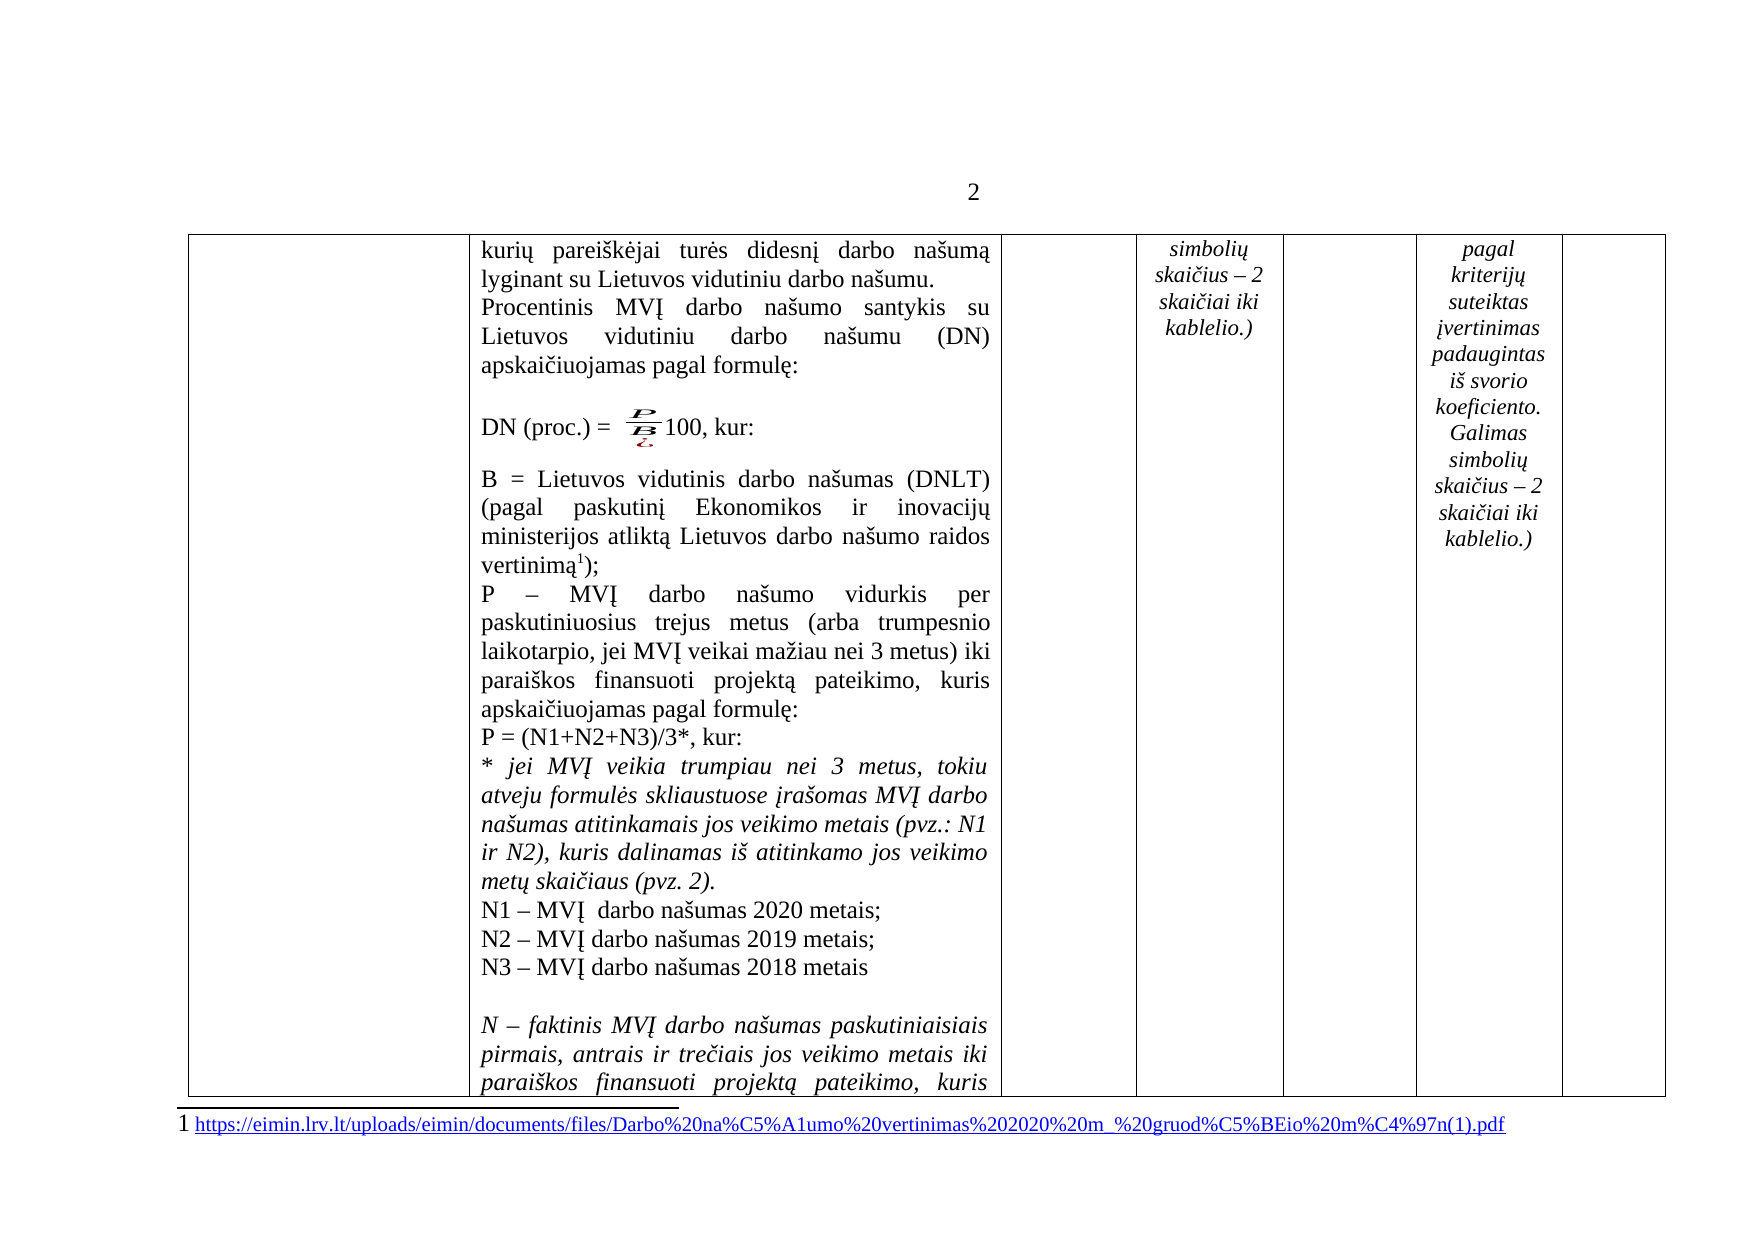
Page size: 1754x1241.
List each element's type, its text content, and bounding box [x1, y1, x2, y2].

table_cell kurių pareiškėjai turės didesnį darbo našumą lyginant su Lietuvos vidutiniu darbo našumu. Procentinis MVĮ darbo našumo santykis su Lietuvos vidutiniu darbo našumu (DN) apskaičiuojamas pagal formulę: DN (proc.) = 100, kur: B = Lietuvos vidutinis darbo našumas (DNLT) (pagal paskutinį Ekonomikos ir inovacijų ministerijos atliktą Lietuvos darbo našumo raidos vertinimą); P – MVĮ darbo našumo vidurkis per paskutiniuosius trejus metus (arba trumpesnio laikotarpio, jei MVĮ veikai mažiau nei 3 metus) iki paraiškos finansuoti projektą pateikimo, kuris apskaičiuojamas pagal formulę: P = (N1+N2+N3)/3*, kur: * jei MVĮ veikia trumpiau nei 3 metus, tokiu atveju formulės skliaustuose įrašomas MVĮ darbo našumas atitinkamais jos veikimo metais (pvz.: N1 ir N2), kuris dalinamas iš atitinkamo jos veikimo metų skaičiaus (pvz. 2). N1 – MVĮ darbo našumas 2020 metais; N2 – MVĮ darbo našumas 2019 metais; N3 – MVĮ darbo našumas 2018 metais N – faktinis MVĮ darbo našumas paskutiniaisiais pirmais, antrais ir trečiais jos veikimo metais iki paraiškos finansuoti projektą pateikimo, kuris [470, 235, 1001, 1096]
table_cell pagal kriterijų suteiktas įvertinimas padaugintas iš svorio koeficiento. Galimas simbolių skaičius – 2 skaičiai iki kablelio.) [1417, 235, 1562, 1096]
table_cell [1563, 235, 1665, 1096]
table_header [177, 234, 188, 1097]
table_cell [1284, 235, 1416, 1096]
table_cell simbolių skaičius – 2 skaičiai iki kablelio.) [1137, 235, 1283, 1096]
table_cell [189, 235, 469, 1096]
table_header [1666, 234, 1683, 1097]
table_cell [1002, 235, 1136, 1096]
